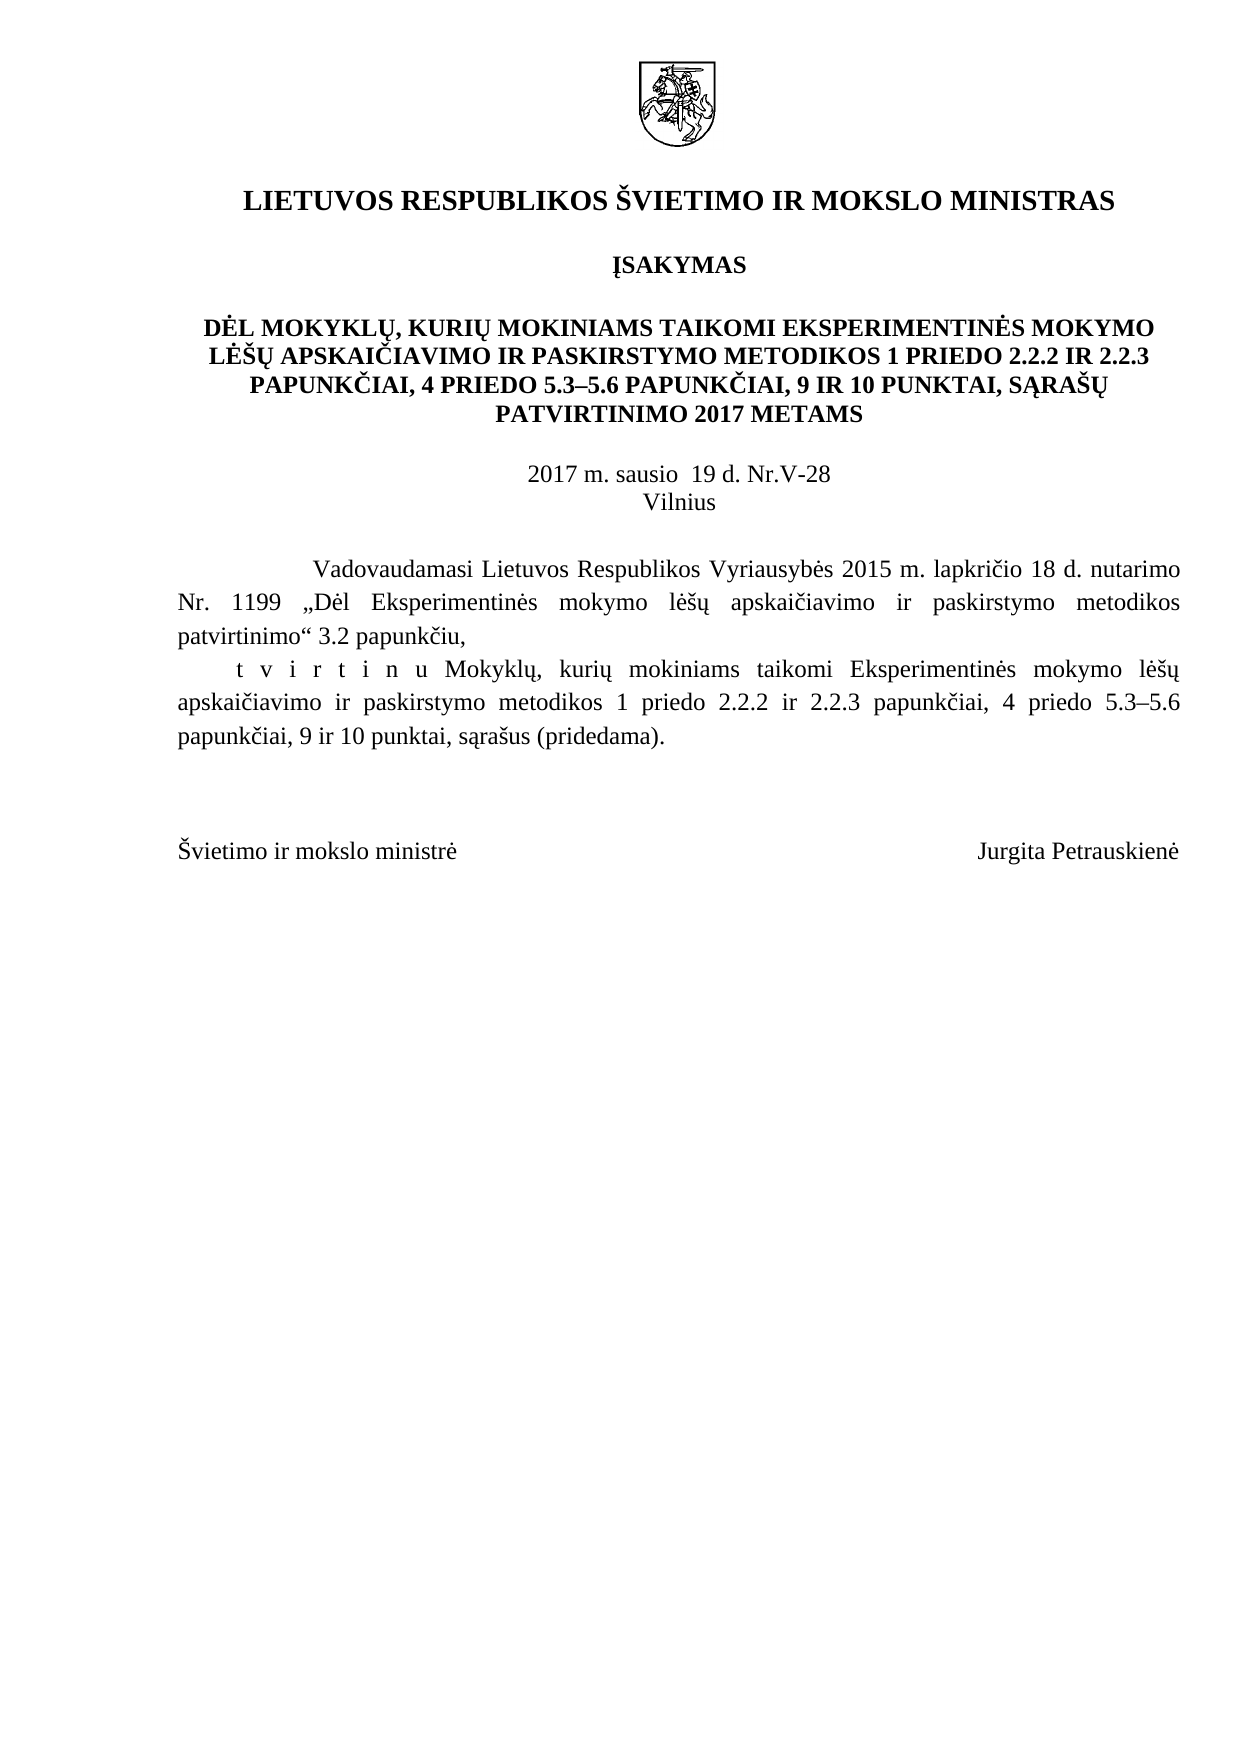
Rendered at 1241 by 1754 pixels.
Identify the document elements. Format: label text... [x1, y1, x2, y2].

text Švietimo ir mokslo ministrė Jurgita Petrauskienė [177, 836, 1181, 864]
text DĖL MOKYKLŲ, KURIŲ MOKINIAMS TAIKOMI EKSPERIMENTINĖS MOKYMO LĖŠŲ APSKAIČIAVIMO IR PASKIRSTYMO METODIKOS 1 PRIEDO 2.2.2 IR 2.2.3 PAPUNKČIAI, 4 PRIEDO 5.3–5.6 PAPUNKČIAI, 9 IR 10 PUNKTAI, SĄRAŠŲ PATVIRTINIMO 2017 METAMS [177, 313, 1181, 428]
text ĮSAKYMAS [177, 250, 1181, 279]
text 2017 m. sausio 19 d. Nr.V-28 [177, 459, 1181, 487]
text Vilnius [177, 487, 1181, 516]
text LIETUVOS RESPUBLIKOS ŠVIETIMO IR MOKSLO MINISTRAS [177, 183, 1181, 217]
text t v i r t i n u Mokyklų, kurių mokiniams taikomi Eksperimentinės mokymo lėšų apskaičiavimo ir paskirstymo metodikos 1 priedo 2.2.2 ir 2.2.3 papunkčiai, 4 priedo 5.3–5.6 papunkčiai, 9 ir 10 punktai, sąrašus (pridedama). [177, 649, 1181, 749]
text Vadovaudamasi Lietuvos Respublikos Vyriausybės 2015 m. lapkričio 18 d. nutarimo Nr. 1199 „Dėl Eksperimentinės mokymo lėšų apskaičiavimo ir paskirstymo metodikos patvirtinimo“ 3.2 papunkčiu, [177, 549, 1181, 649]
